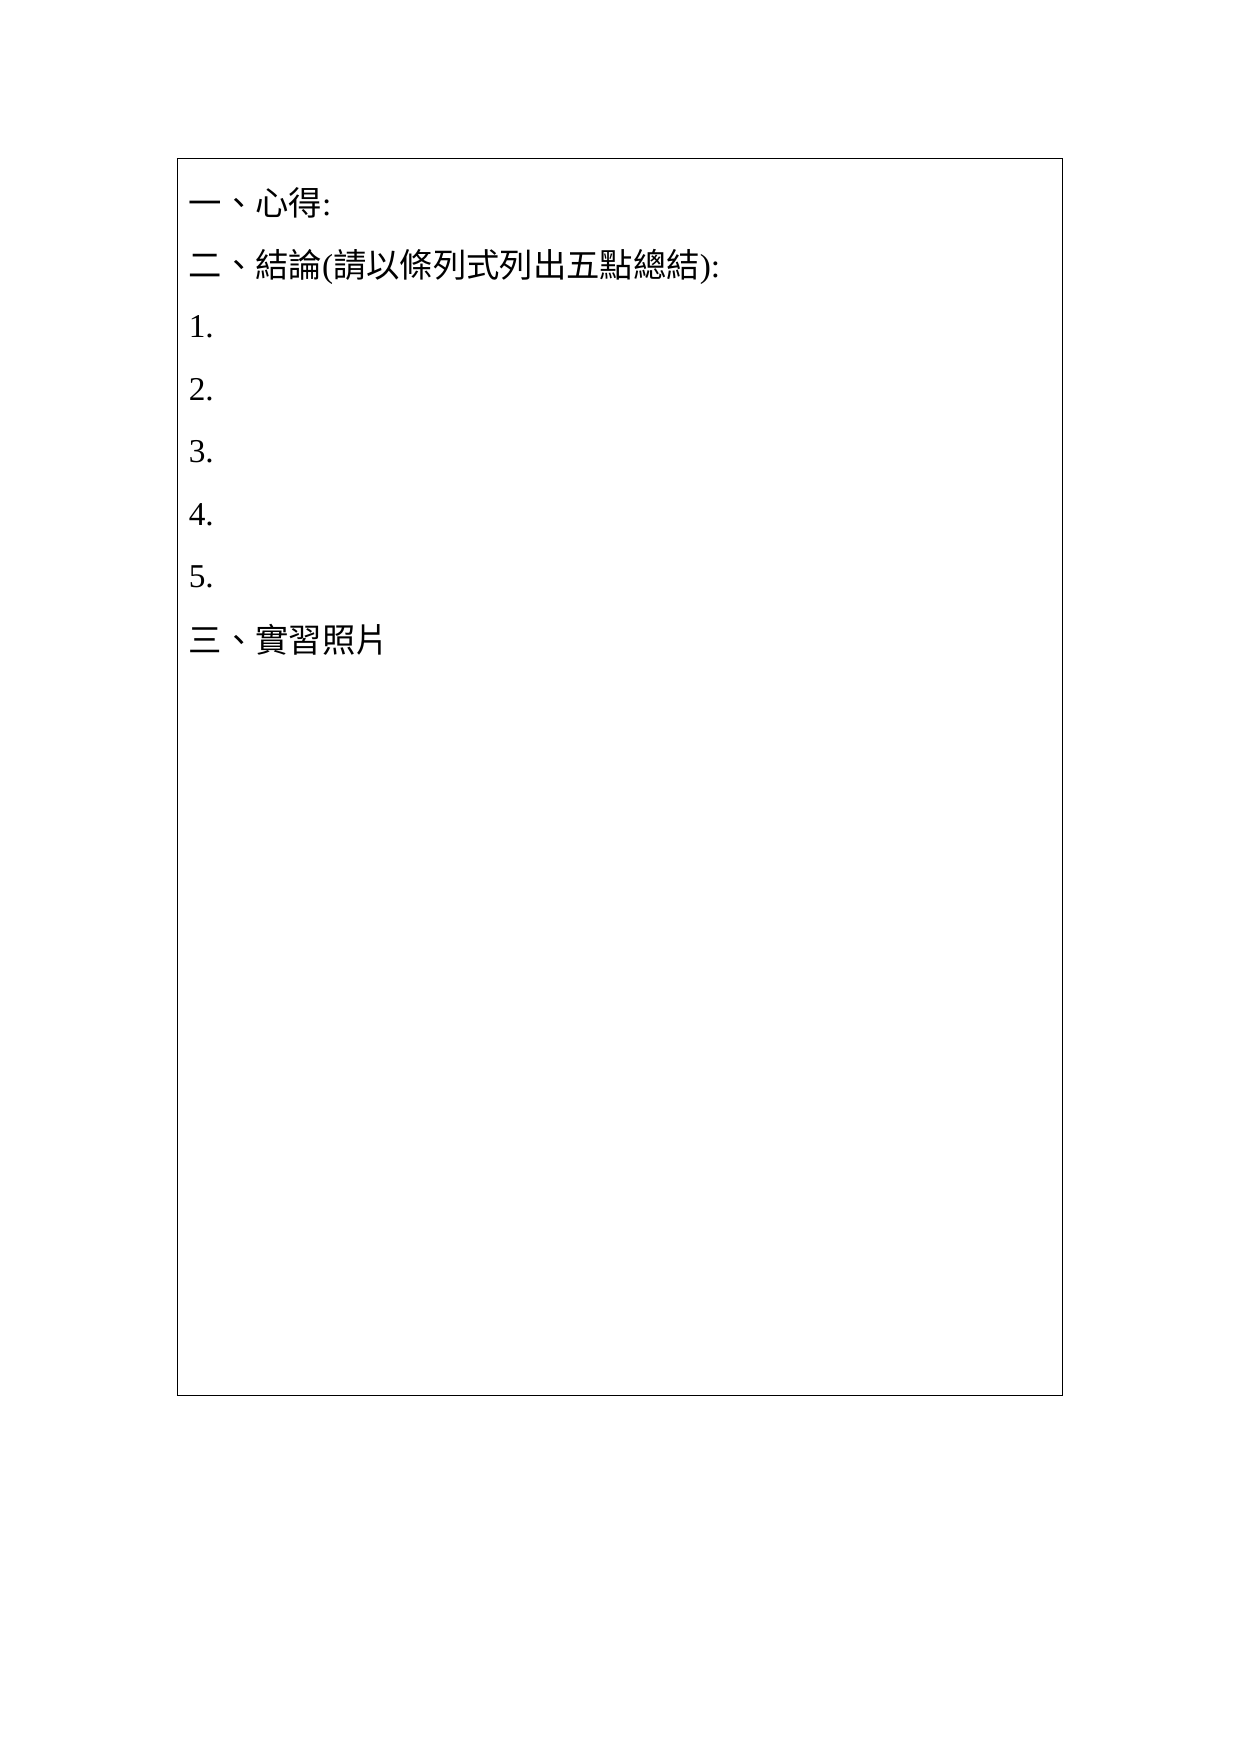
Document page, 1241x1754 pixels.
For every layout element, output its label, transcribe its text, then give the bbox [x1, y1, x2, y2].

table_header 一、心得: 二、結論(請以條列式列出五點總結): 1. 2. 3. 4. 5. 三、實習照片 [178, 159, 1062, 1395]
